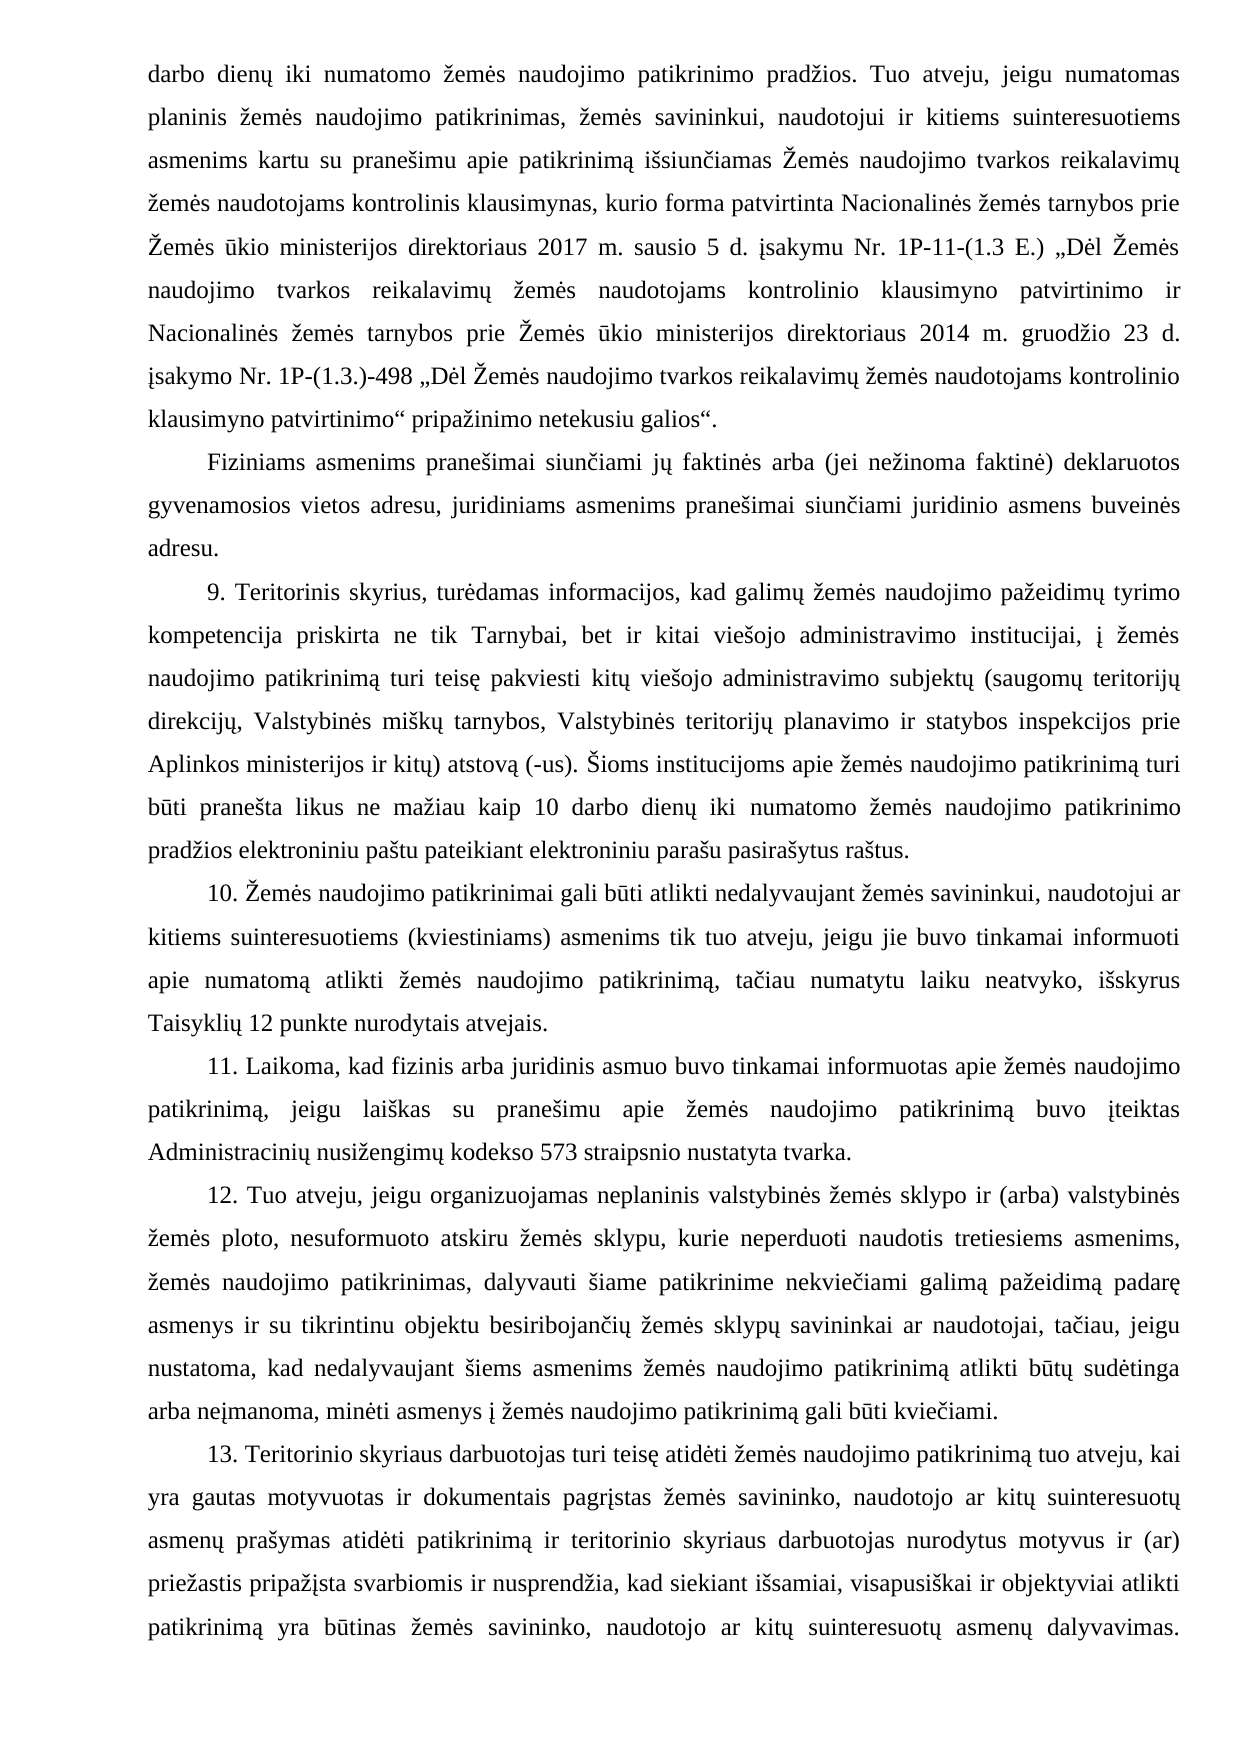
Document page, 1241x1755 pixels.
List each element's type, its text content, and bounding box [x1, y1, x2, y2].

text 10. Žemės naudojimo patikrinimai gali būti atlikti nedalyvaujant žemės savininkui, naudotojui ar kitiems suinteresuotiems (kviestiniams) asmenims tik tuo atveju, jeigu jie buvo tinkamai informuoti apie numatomą atlikti žemės naudojimo patikrinimą, tačiau numatytu laiku neatvyko, išskyrus Taisyklių 12 punkte nurodytais atvejais. [148, 878, 1181, 1037]
text 9. Teritorinis skyrius, turėdamas informacijos, kad galimų žemės naudojimo pažeidimų tyrimo kompetencija priskirta ne tik Tarnybai, bet ir kitai viešojo administravimo institucijai, į žemės naudojimo patikrinimą turi teisę pakviesti kitų viešojo administravimo subjektų (saugomų teritorijų direkcijų, Valstybinės miškų tarnybos, Valstybinės teritorijų planavimo ir statybos inspekcijos prie Aplinkos ministerijos ir kitų) atstovą (-us). Šioms institucijoms apie žemės naudojimo patikrinimą turi būti pranešta likus ne mažiau kaip 10 darbo dienų iki numatomo žemės naudojimo patikrinimo pradžios elektroniniu paštu pateikiant elektroniniu parašu pasirašytus raštus. [148, 577, 1181, 864]
text 11. Laikoma, kad fizinis arba juridinis asmuo buvo tinkamai informuotas apie žemės naudojimo patikrinimą, jeigu laiškas su pranešimu apie žemės naudojimo patikrinimą buvo įteiktas Administracinių nusižengimų kodekso 573 straipsnio nustatyta tvarka. [148, 1051, 1181, 1166]
text Fiziniams asmenims pranešimai siunčiami jų faktinės arba (jei nežinoma faktinė) deklaruotos gyvenamosios vietos adresu, juridiniams asmenims pranešimai siunčiami juridinio asmens buveinės adresu. [148, 447, 1181, 562]
text 12. Tuo atveju, jeigu organizuojamas neplaninis valstybinės žemės sklypo ir (arba) valstybinės žemės ploto, nesuformuoto atskiru žemės sklypu, kurie neperduoti naudotis tretiesiems asmenims, žemės naudojimo patikrinimas, dalyvauti šiame patikrinime nekviečiami galimą pažeidimą padarę asmenys ir su tikrintinu objektu besiribojančių žemės sklypų savininkai ar naudotojai, tačiau, jeigu nustatoma, kad nedalyvaujant šiems asmenims žemės naudojimo patikrinimą atlikti būtų sudėtinga arba neįmanoma, minėti asmenys į žemės naudojimo patikrinimą gali būti kviečiami. [148, 1180, 1181, 1425]
text 13. Teritorinio skyriaus darbuotojas turi teisę atidėti žemės naudojimo patikrinimą tuo atveju, kai yra gautas motyvuotas ir dokumentais pagrįstas žemės savininko, naudotojo ar kitų suinteresuotų asmenų prašymas atidėti patikrinimą ir teritorinio skyriaus darbuotojas nurodytus motyvus ir (ar) priežastis pripažįsta svarbiomis ir nusprendžia, kad siekiant išsamiai, visapusiškai ir objektyviai atlikti patikrinimą yra būtinas žemės savininko, naudotojo ar kitų suinteresuotų asmenų dalyvavimas. [148, 1439, 1181, 1640]
text darbo dienų iki numatomo žemės naudojimo patikrinimo pradžios. Tuo atveju, jeigu numatomas planinis žemės naudojimo patikrinimas, žemės savininkui, naudotojui ir kitiems suinteresuotiems asmenims kartu su pranešimu apie patikrinimą išsiunčiamas Žemės naudojimo tvarkos reikalavimų žemės naudotojams kontrolinis klausimynas, kurio forma patvirtinta Nacionalinės žemės tarnybos prie Žemės ūkio ministerijos direktoriaus 2017 m. sausio 5 d. įsakymu Nr. 1P-11-(1.3 E.) „Dėl Žemės naudojimo tvarkos reikalavimų žemės naudotojams kontrolinio klausimyno patvirtinimo ir Nacionalinės žemės tarnybos prie Žemės ūkio ministerijos direktoriaus 2014 m. gruodžio 23 d. įsakymo Nr. 1P-(1.3.)-498 „Dėl Žemės naudojimo tvarkos reikalavimų žemės naudotojams kontrolinio klausimyno patvirtinimo“ pripažinimo netekusiu galios“. [148, 59, 1181, 433]
